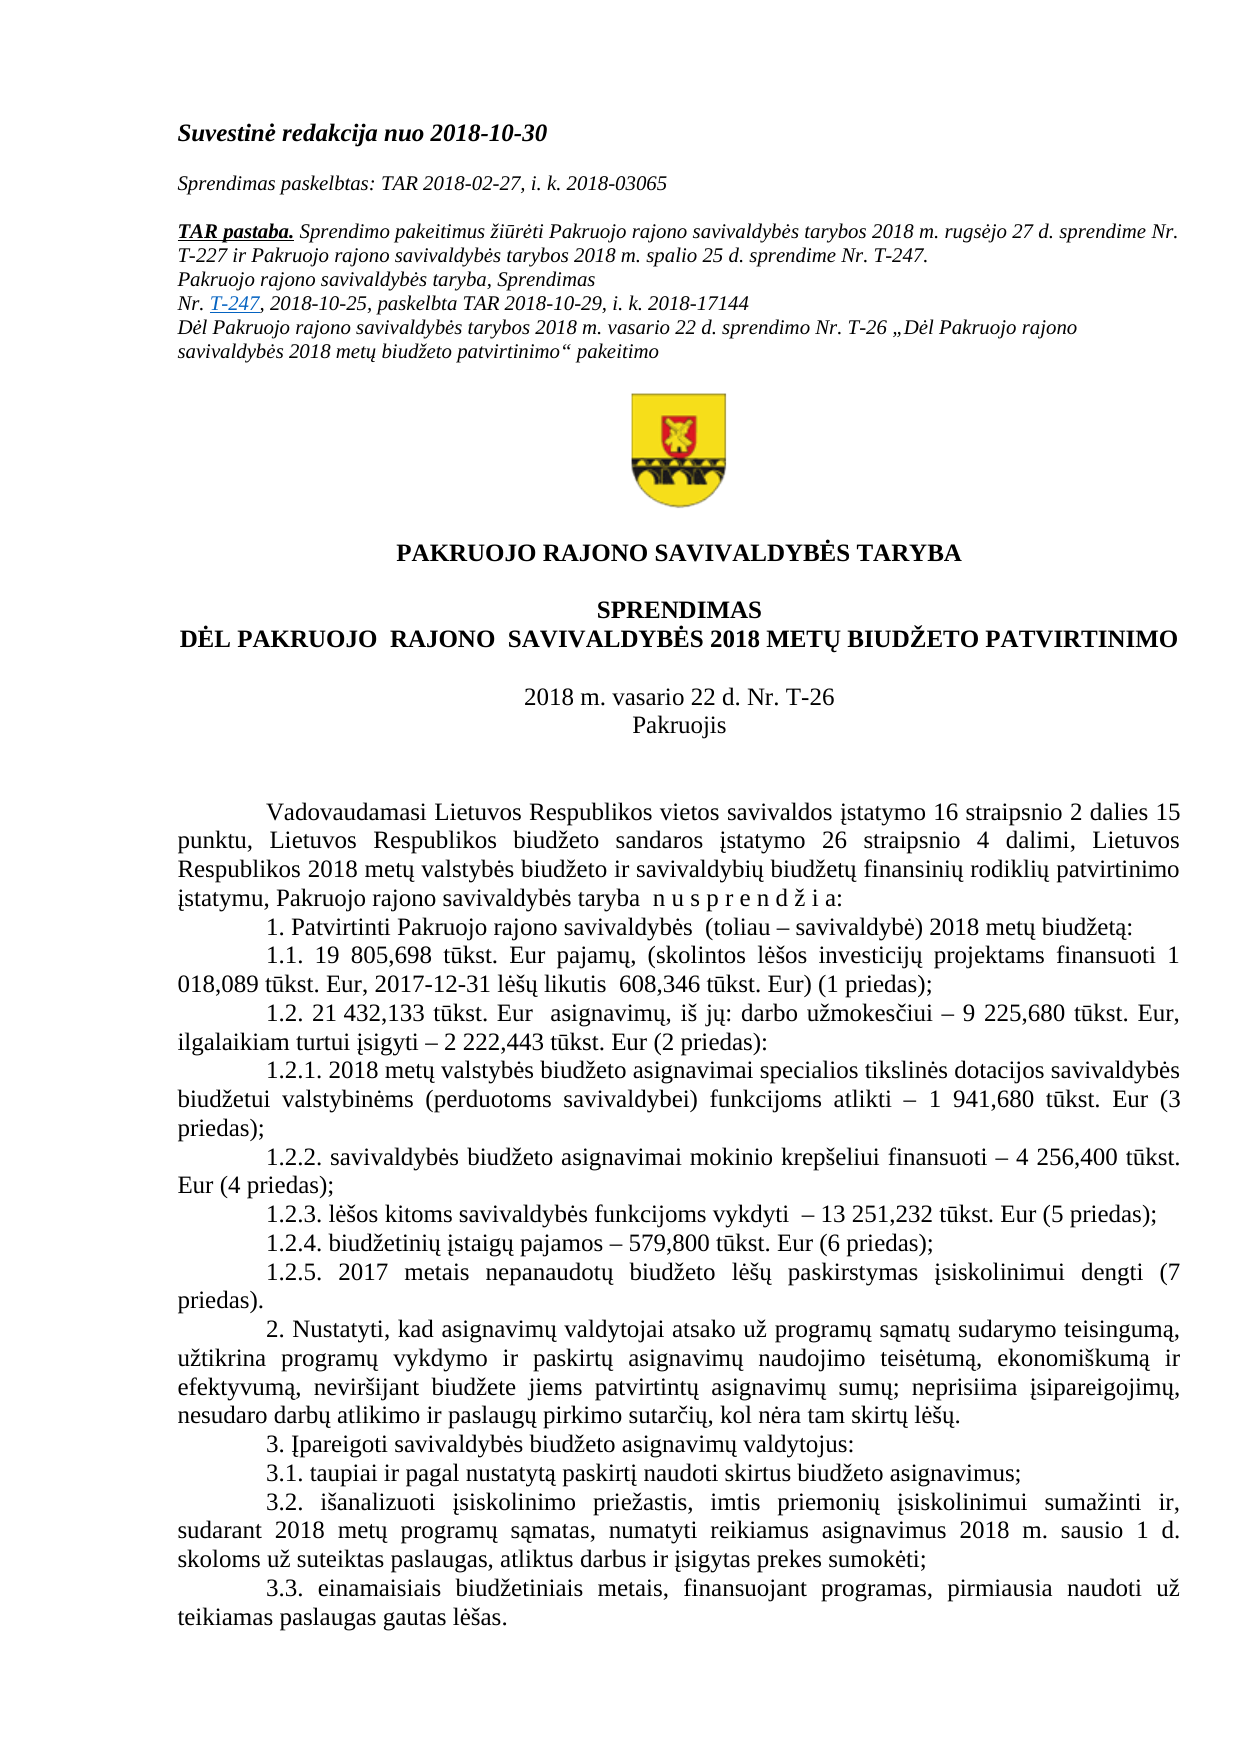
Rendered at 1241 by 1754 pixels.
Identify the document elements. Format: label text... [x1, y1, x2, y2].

text Pakruojo rajono savivaldybės taryba, Sprendimas [177, 267, 1181, 291]
text 3.2. išanalizuoti įsiskolinimo priežastis, imtis priemonių įsiskolinimui sumažinti ir, sudarant 2018 metų programų sąmatas, numatyti reikiamus asignavimus 2018 m. sausio 1 d. skoloms už suteiktas paslaugas, atliktus darbus ir įsigytas prekes sumokėti; [177, 1487, 1181, 1573]
text 1.2.3. lėšos kitoms savivaldybės funkcijoms vykdyti – 13 251,232 tūkst. Eur (5 priedas); [177, 1199, 1181, 1228]
text DĖL PAKRUOJO RAJONO SAVIVALDYBĖS 2018 METŲ BIUDŽETO PATVIRTINIMO [177, 624, 1181, 653]
text 3. Įpareigoti savivaldybės biudžeto asignavimų valdytojus: [177, 1429, 1181, 1458]
text 2018 m. vasario 22 d. Nr. T-26 [177, 682, 1181, 711]
text Pakruojis [177, 711, 1181, 739]
text SPRENDIMAS [177, 596, 1181, 624]
text Sprendimas paskelbtas: TAR 2018-02-27, i. k. 2018-03065 [177, 171, 1181, 195]
text Nr. T-247, 2018-10-25, paskelbta TAR 2018-10-29, i. k. 2018-17144 [177, 291, 1181, 315]
text Dėl Pakruojo rajono savivaldybės tarybos 2018 m. vasario 22 d. sprendimo Nr. T-26 „Dėl Pakruojo rajono savivaldybės 2018 metų biudžeto patvirtinimo“ pakeitimo [177, 315, 1181, 363]
text 1.2. 21 432,133 tūkst. Eur asignavimų, iš jų: darbo užmokesčiui – 9 225,680 tūkst. Eur, ilgalaikiam turtui įsigyti – 2 222,443 tūkst. Eur (2 priedas): [177, 998, 1181, 1056]
text 1. Patvirtinti Pakruojo rajono savivaldybės (toliau – savivaldybė) 2018 metų biudžetą: [177, 912, 1181, 941]
text 1.2.2. savivaldybės biudžeto asignavimai mokinio krepšeliui finansuoti – 4 256,400 tūkst. Eur (4 priedas); [177, 1142, 1181, 1199]
text Vadovaudamasi Lietuvos Respublikos vietos savivaldos įstatymo 16 straipsnio 2 dalies 15 punktu, Lietuvos Respublikos biudžeto sandaros įstatymo 26 straipsnio 4 dalimi, Lietuvos Respublikos 2018 metų valstybės biudžeto ir savivaldybių biudžetų finansinių rodiklių patvirtinimo įstatymu, Pakruojo rajono savivaldybės taryba n u s p r e n d ž i a: [177, 797, 1181, 912]
text 3.3. einamaisiais biudžetiniais metais, finansuojant programas, pirmiausia naudoti už teikiamas paslaugas gautas lėšas. [177, 1573, 1181, 1631]
text 1.2.5. 2017 metais nepanaudotų biudžeto lėšų paskirstymas įsiskolinimui dengti (7 priedas). [177, 1257, 1181, 1314]
text 2. Nustatyti, kad asignavimų valdytojai atsako už programų sąmatų sudarymo teisingumą, užtikrina programų vykdymo ir paskirtų asignavimų naudojimo teisėtumą, ekonomiškumą ir efektyvumą, neviršijant biudžete jiems patvirtintų asignavimų sumų; neprisiima įsipareigojimų, nesudaro darbų atlikimo ir paslaugų pirkimo sutarčių, kol nėra tam skirtų lėšų. [177, 1314, 1181, 1429]
text TAR pastaba. Sprendimo pakeitimus žiūrėti Pakruojo rajono savivaldybės tarybos 2018 m. rugsėjo 27 d. sprendime Nr. T-227 ir Pakruojo rajono savivaldybės tarybos 2018 m. spalio 25 d. sprendime Nr. T-247. [177, 219, 1181, 267]
text 3.1. taupiai ir pagal nustatytą paskirtį naudoti skirtus biudžeto asignavimus; [177, 1458, 1181, 1487]
text 1.2.4. biudžetinių įstaigų pajamos – 579,800 tūkst. Eur (6 priedas); [177, 1228, 1181, 1257]
text Suvestinė redakcija nuo 2018-10-30 [177, 118, 1181, 147]
text PAKRUOJO RAJONO SAVIVALDYBĖS TARYBA [177, 538, 1181, 567]
text 1.2.1. 2018 metų valstybės biudžeto asignavimai specialios tikslinės dotacijos savivaldybės biudžetui valstybinėms (perduotoms savivaldybei) funkcijoms atlikti – 1 941,680 tūkst. Eur (3 priedas); [177, 1056, 1181, 1142]
text 1.1. 19 805,698 tūkst. Eur pajamų, (skolintos lėšos investicijų projektams finansuoti 1 018,089 tūkst. Eur, 2017-12-31 lėšų likutis 608,346 tūkst. Eur) (1 priedas); [177, 941, 1181, 998]
